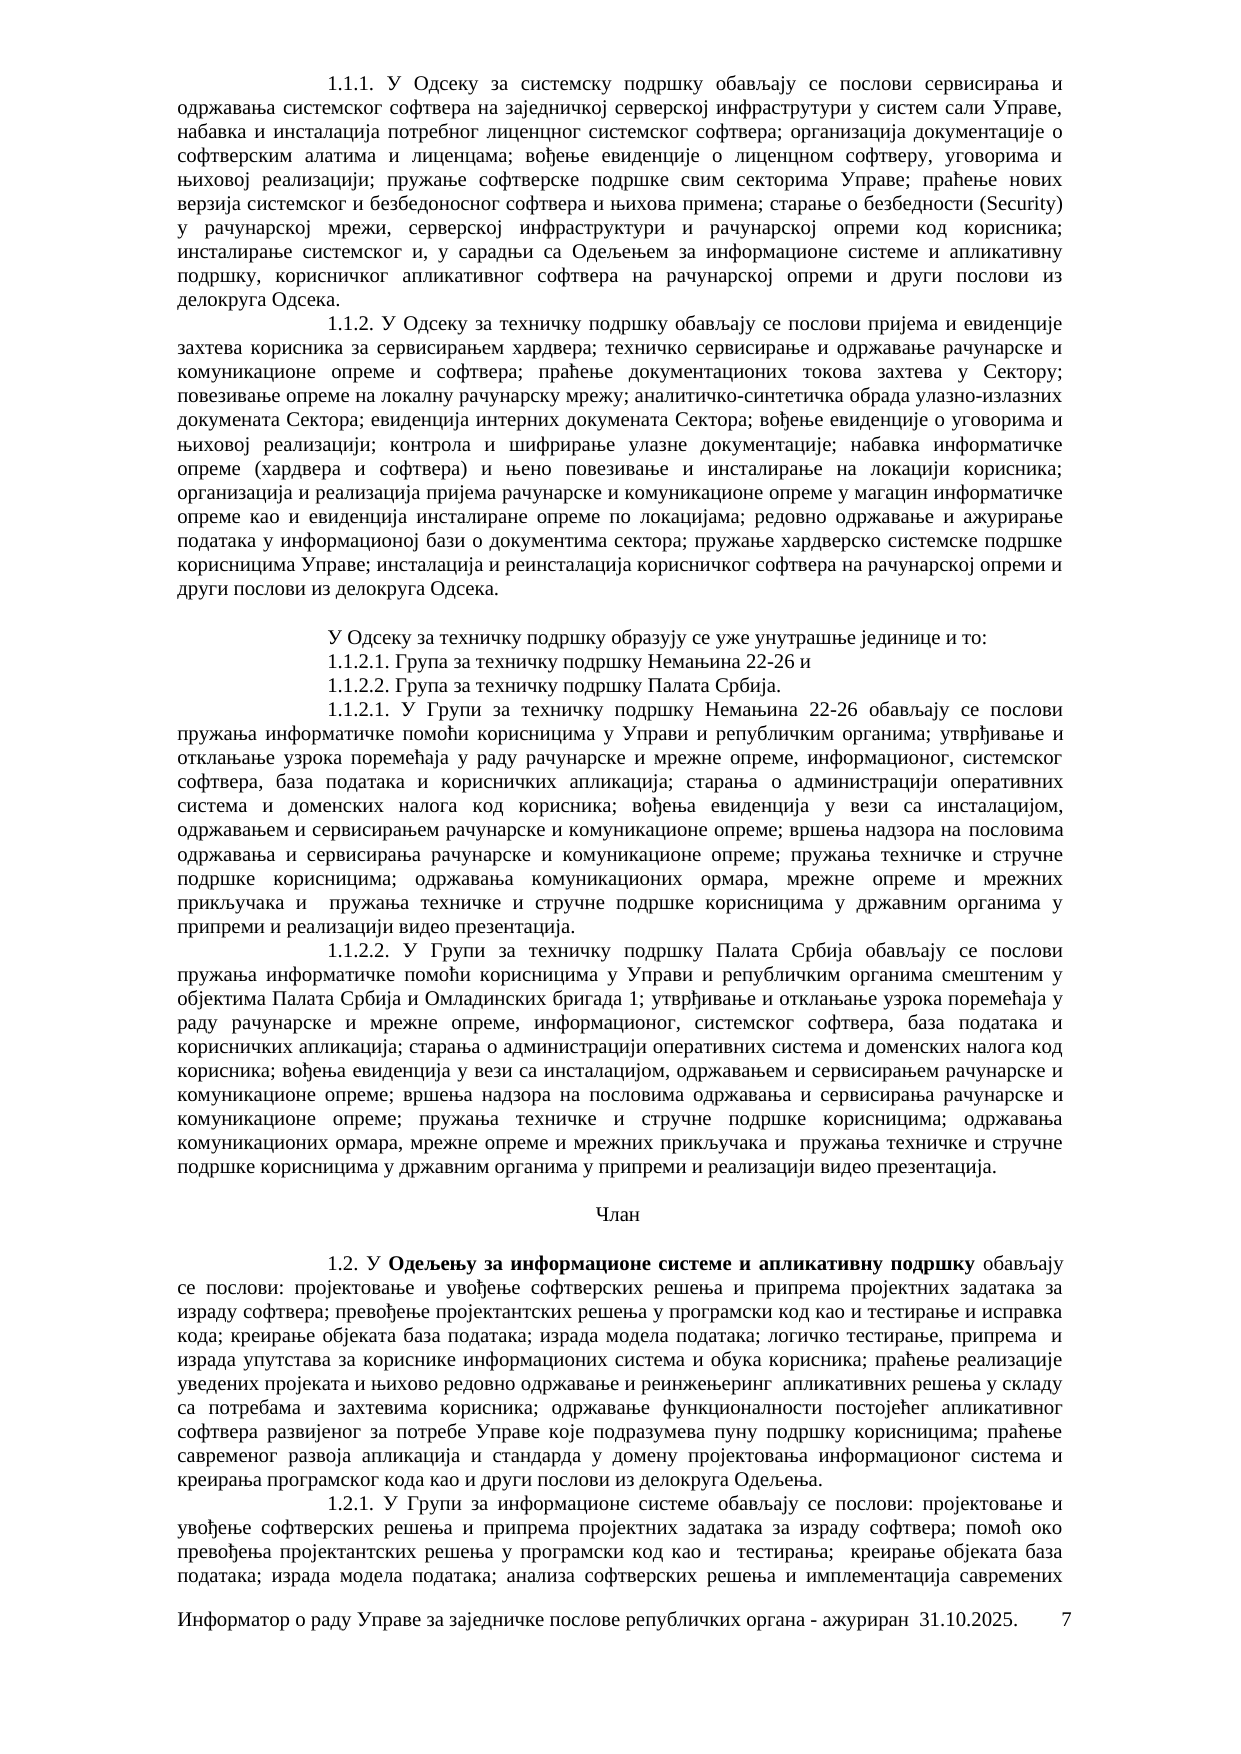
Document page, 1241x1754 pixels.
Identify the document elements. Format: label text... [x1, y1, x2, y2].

text 1.1.2.1. Група за техничку подршку Немањина 22-26 и [177, 649, 1063, 673]
text 1.1.2. У Одсеку за техничку подршку обављају се послови пријема и евиденције захтева корисника за сервисирањем хардвера; техничко сервисирање и одржавање рачунарске и комуникационе опреме и софтвера; праћење документационих токова захтева у Сектору; повезивање опреме на локалну рачунарску мрежу; аналитичко-синтетичка обрада улазно-излазних докумената Сектора; евиденција интерних докумената Сектора; вођење евиденције о уговорима и њиховој реализацији; контрола и шифрирање улазне документације; набавка информатичке опреме (хардвера и софтвера) и њено повезивање и инсталирање на локацији корисника; организација и реализација пријема рачунарске и комуникационе опреме у магацин информатичке опреме као и евиденција инсталиране опреме по локацијама; редовно одржавање и ажурирање података у информационој бази о документима сектора; пружање хардверско системске подршке корисницима Управе; инсталација и реинсталација корисничког софтвера на рачунарској опреми и други послови из делокруга Одсека. [177, 311, 1063, 600]
text Члан [177, 1202, 1063, 1226]
text 1.1.1. У Одсеку за системску подршку обављају се послови сервисирања и одржавања системског софтвера на заједничкој серверској инфраструтури у систем сали Управе, набавка и инсталација потребног лиценцног системског софтвера; организација документације о софтверским алатима и лиценцама; вођење евиденције о лиценцном софтверу, уговорима и њиховој реализацији; пружање софтверске подршке свим секторима Управе; праћење нових верзија системског и безбедоносног софтвера и њихова примена; старање о безбедности (Security) у рачунарској мрежи, серверској инфраструктури и рачунарској опреми код корисника; инсталирање системског и, у сарадњи са Одељењем за информационе системе и апликативну подршку, корисничког апликативног софтвера на рачунарској опреми и други послови из делокруга Одсека. [177, 71, 1063, 311]
text 1.2.1. У Групи за информационе системе обављају се послови: пројектовање и увођење софтверских решења и припрема пројектних задатака за израду софтвера; помоћ око превођења пројектантских решења у програмски код као и тестирања; креирање објеката база података; израда модела података; анализа софтверских решења и имплементација савремених [177, 1491, 1063, 1587]
text У Одсеку за техничку подршку образују се уже унутрашње јединице и то: [177, 624, 1063, 649]
text 1.1.2.2. У Групи за техничку подршку Палата Србија обављају се послови пружања информатичке помоћи корисницима у Управи и републичким органима смештеним у објектима Палата Србија и Омладинских бригада 1; утврђивање и отклањање узрока поремећаја у раду рачунарске и мрежне опреме, информационог, системског софтвера, база података и корисничких апликација; старања о администрацији оперативних система и доменских налога код корисника; вођења евиденција у вези са инсталацијом, одржавањем и сервисирањем рачунарске и комуникационе опреме; вршења надзора на пословима одржавања и сервисирања рачунарске и комуникационе опреме; пружања техничке и стручне подршке корисницима; одржавања комуникационих ормара, мрежне опреме и мрежних прикључака и пружања техничке и стручне подршке корисницима у државним органима у припреми и реализацији видео презентација. [177, 938, 1063, 1178]
text 1.1.2.1. У Групи за техничку подршку Немањина 22-26 обављају се послови пружања информатичке помоћи корисницима у Управи и републичким органима; утврђивање и отклањање узрока поремећаја у раду рачунарске и мрежне опреме, информационог, системског софтвера, база података и корисничких апликација; старања о администрацији оперативних система и доменских налога код корисника; вођења евиденција у вези са инсталацијом, одржавањем и сервисирањем рачунарске и комуникационе опреме; вршења надзора на пословима одржавања и сервисирања рачунарске и комуникационе опреме; пружања техничке и стручне подршке корисницима; одржавања комуникационих ормара, мрежне опреме и мрежних прикључака и пружања техничке и стручне подршке корисницима у државним органима у припреми и реализацији видео презентација. [177, 697, 1063, 938]
text 1.1.2.2. Група за техничку подршку Палата Србија. [177, 673, 1063, 697]
text 1.2. У Одељењу за информационе системе и апликативну подршку обављају се послови: пројектовање и увођење софтверских решења и припрема пројектних задатака за израду софтвера; превођење пројектантских решења у програмски код као и тестирање и исправка кода; креирање објеката база података; израда модела података; логичко тестирање, припрема и израда упутстава за кориснике информационих система и обука корисника; праћење реализације уведених пројеката и њихово редовно одржавање и реинжењеринг апликативних решења у складу са потребама и захтевима корисника; одржавање функционалности постојећег апликативног софтвера развијеног за потребе Управе које подразумева пуну подршку корисницима; праћење савременог развоја апликација и стандарда у домену пројектовања информационог система и креирања програмског кода као и други послови из делокруга Одељења. [177, 1251, 1063, 1491]
